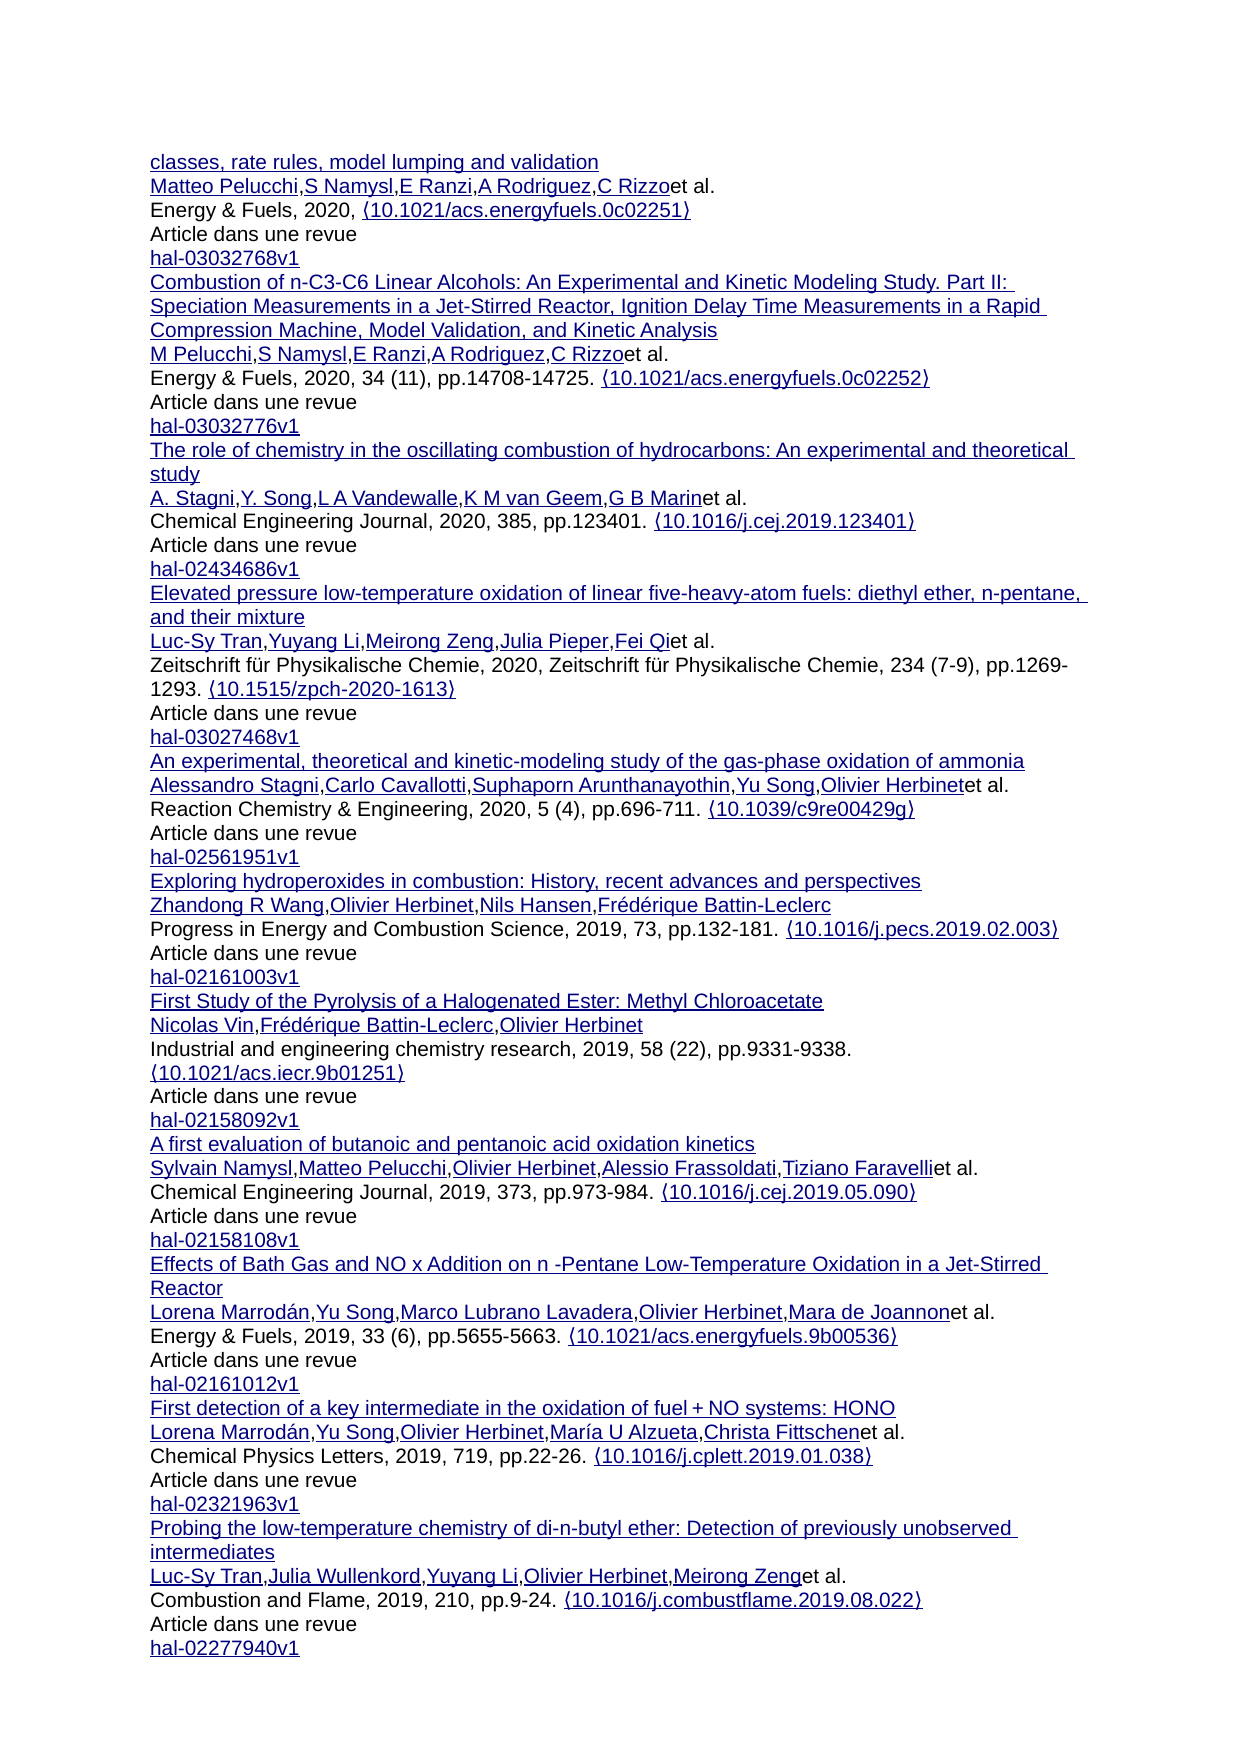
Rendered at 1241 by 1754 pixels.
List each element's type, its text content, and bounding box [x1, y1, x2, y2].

table_cell Effects of Bath Gas and NO x Addition on n -Pentane Low-Temperature Oxidation in a Jet-Stirred Reactor Lorena Marrodán,Yu Song,Marco Lubrano Lavadera,Olivier Herbinet,Mara de Joannonet al. Energy & Fuels, 2019, 33 (6), pp.5655-5663. ⟨10.1021/acs.energyfuels.9b00536⟩ Article dans une revue hal-02161012v1 [150, 1252, 1090, 1396]
table_cell classes, rate rules, model lumping and validation Matteo Pelucchi,S Namysl,E Ranzi,A Rodriguez,C Rizzoet al. Energy & Fuels, 2020, ⟨10.1021/acs.energyfuels.0c02251⟩ Article dans une revue hal-03032768v1 [150, 150, 1090, 270]
table_cell An experimental, theoretical and kinetic-modeling study of the gas-phase oxidation of ammonia Alessandro Stagni,Carlo Cavallotti,Suphaporn Arunthanayothin,Yu Song,Olivier Herbinetet al. Reaction Chemistry & Engineering, 2020, 5 (4), pp.696-711. ⟨10.1039/c9re00429g⟩ Article dans une revue hal-02561951v1 [150, 749, 1090, 869]
table_cell First Study of the Pyrolysis of a Halogenated Ester: Methyl Chloroacetate Nicolas Vin,Frédérique Battin-Leclerc,Olivier Herbinet Industrial and engineering chemistry research, 2019, 58 (22), pp.9331-9338. ⟨10.1021/acs.iecr.9b01251⟩ Article dans une revue hal-02158092v1 [150, 989, 1090, 1132]
table_cell Probing the low-temperature chemistry of di-n-butyl ether: Detection of previously unobserved intermediates Luc-Sy Tran,Julia Wullenkord,Yuyang Li,Olivier Herbinet,Meirong Zenget al. Combustion and Flame, 2019, 210, pp.9-24. ⟨10.1016/j.combustflame.2019.08.022⟩ Article dans une revue hal-02277940v1 [150, 1516, 1090, 1659]
table_cell Elevated pressure low-temperature oxidation of linear five-heavy-atom fuels: diethyl ether, n-pentane, and their mixture Luc-Sy Tran,Yuyang Li,Meirong Zeng,Julia Pieper,Fei Qiet al. Zeitschrift für Physikalische Chemie, 2020, Zeitschrift für Physikalische Chemie, 234 (7-9), pp.1269-1293. ⟨10.1515/zpch-2020-1613⟩ Article dans une revue hal-03027468v1 [150, 581, 1090, 749]
table_cell The role of chemistry in the oscillating combustion of hydrocarbons: An experimental and theoretical study A. Stagni,Y. Song,L A Vandewalle,K M van Geem,G B Marinet al. Chemical Engineering Journal, 2020, 385, pp.123401. ⟨10.1016/j.cej.2019.123401⟩ Article dans une revue hal-02434686v1 [150, 438, 1090, 581]
table_cell Exploring hydroperoxides in combustion: History, recent advances and perspectives Zhandong R Wang,Olivier Herbinet,Nils Hansen,Frédérique Battin-Leclerc Progress in Energy and Combustion Science, 2019, 73, pp.132-181. ⟨10.1016/j.pecs.2019.02.003⟩ Article dans une revue hal-02161003v1 [150, 869, 1090, 988]
table_cell A first evaluation of butanoic and pentanoic acid oxidation kinetics Sylvain Namysl,Matteo Pelucchi,Olivier Herbinet,Alessio Frassoldati,Tiziano Faravelliet al. Chemical Engineering Journal, 2019, 373, pp.973-984. ⟨10.1016/j.cej.2019.05.090⟩ Article dans une revue hal-02158108v1 [150, 1132, 1090, 1252]
table_cell Combustion of n-C3-C6 Linear Alcohols: An Experimental and Kinetic Modeling Study. Part II: Speciation Measurements in a Jet-Stirred Reactor, Ignition Delay Time Measurements in a Rapid Compression Machine, Model Validation, and Kinetic Analysis M Pelucchi,S Namysl,E Ranzi,A Rodriguez,C Rizzoet al. Energy & Fuels, 2020, 34 (11), pp.14708-14725. ⟨10.1021/acs.energyfuels.0c02252⟩ Article dans une revue hal-03032776v1 [150, 270, 1090, 437]
table_cell First detection of a key intermediate in the oxidation of fuel + NO systems: HONO Lorena Marrodán,Yu Song,Olivier Herbinet,María U Alzueta,Christa Fittschenet al. Chemical Physics Letters, 2019, 719, pp.22-26. ⟨10.1016/j.cplett.2019.01.038⟩ Article dans une revue hal-02321963v1 [150, 1396, 1090, 1516]
